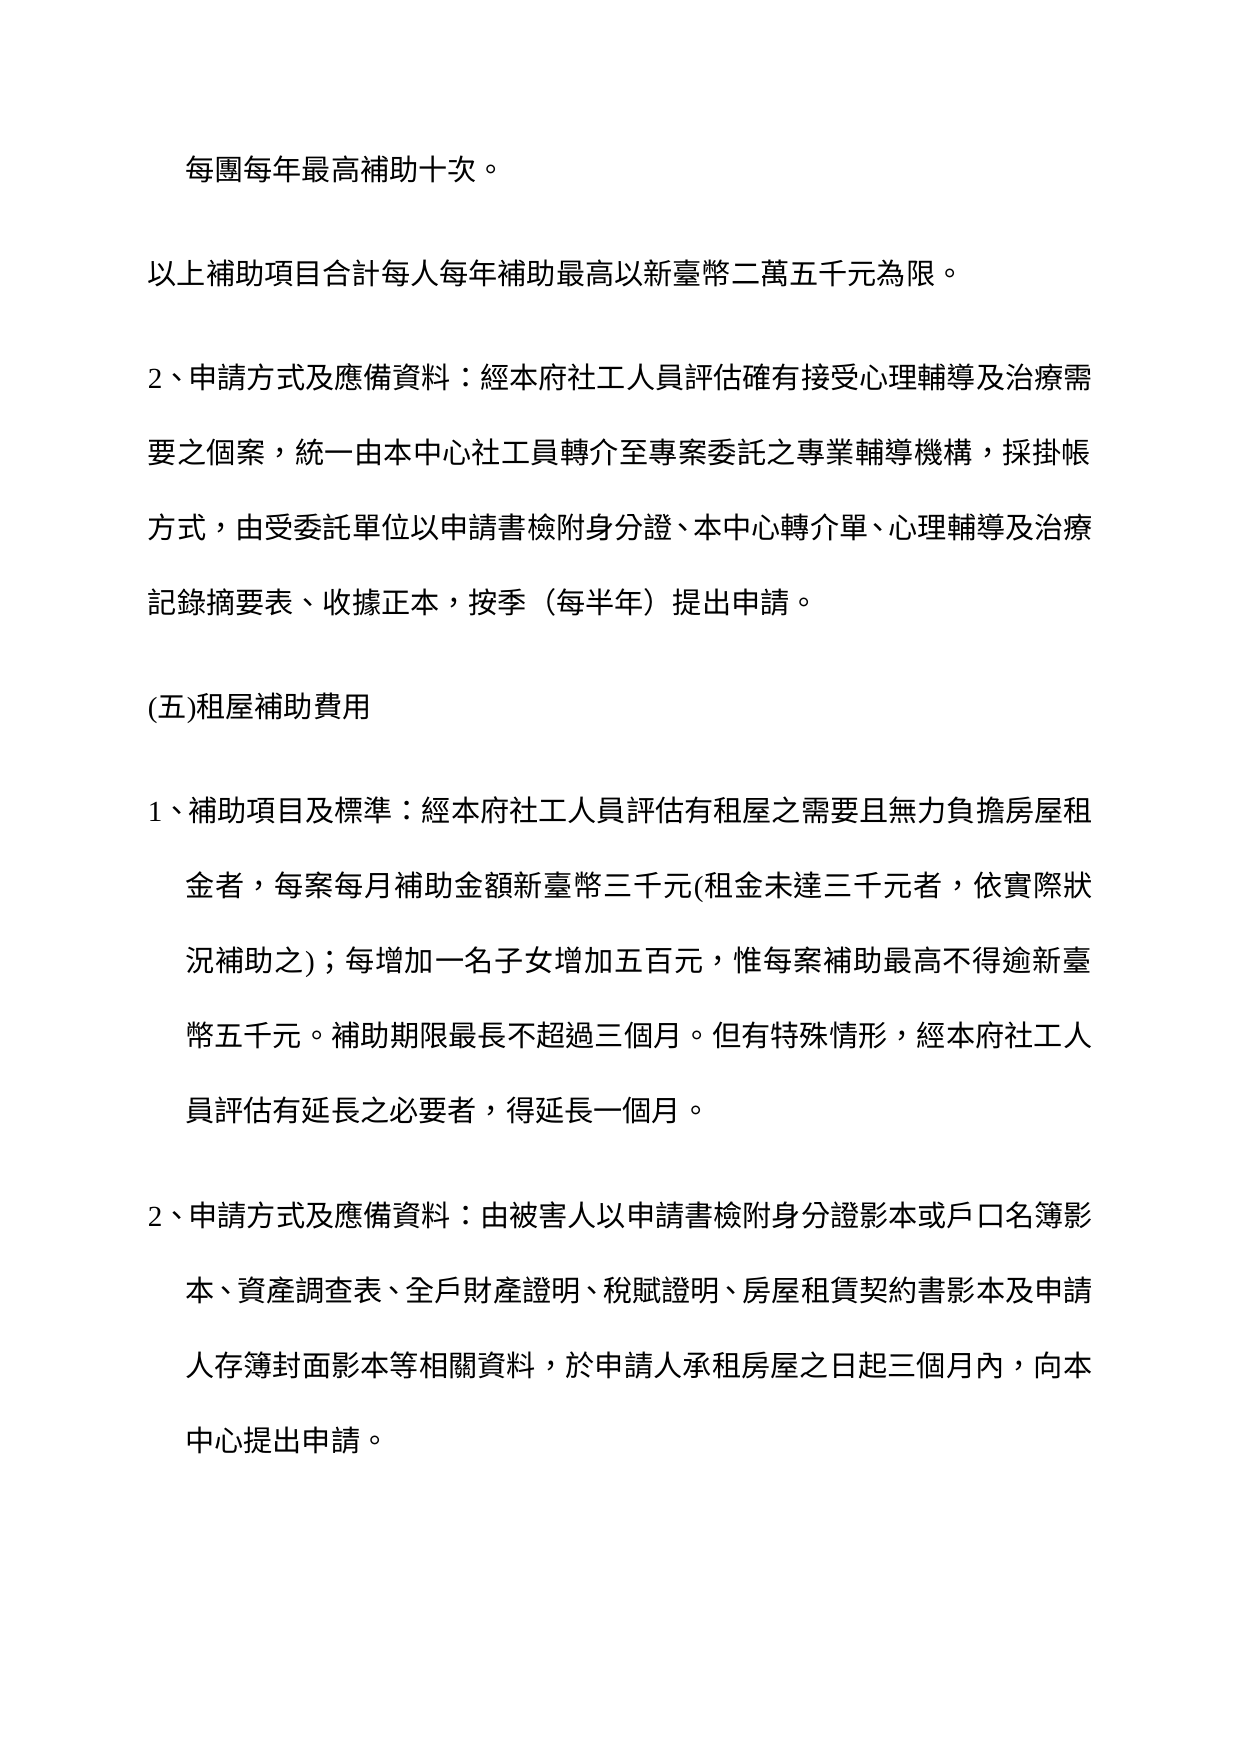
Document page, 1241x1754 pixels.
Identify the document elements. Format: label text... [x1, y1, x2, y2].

text (3)團體心理治療費：每小時最高補助新臺幣八百元，每次以三小時為上限，每團每年最高補助十次。 [148, 130, 1092, 205]
text (五)租屋補助費用 [148, 667, 1092, 742]
text 以上補助項目合計每人每年補助最高以新臺幣二萬五千元為限。 [147, 234, 1092, 309]
text 1、補助項目及標準：經本府社工人員評估有租屋之需要且無力負擔房屋租金者，每案每月補助金額新臺幣三千元(租金未達三千元者，依實際狀況補助之)；每增加一名子女增加五百元，惟每案補助最高不得逾新臺幣五千元。補助期限最長不超過三個月。但有特殊情形，經本府社工人員評估有延長之必要者，得延長一個月。 [148, 772, 1092, 1147]
text 2、申請方式及應備資料：由被害人以申請書檢附身分證影本或戶口名簿影本、資產調查表、全戶財產證明、稅賦證明、房屋租賃契約書影本及申請人存簿封面影本等相關資料，於申請人承租房屋之日起三個月內，向本中心提出申請。 [148, 1176, 1092, 1476]
text 2、申請方式及應備資料：經本府社工人員評估確有接受心理輔導及治療需要之個案，統一由本中心社工員轉介至專案委託之專業輔導機構，採掛帳方式，由受委託單位以申請書檢附身分證、本中心轉介單、心理輔導及治療記錄摘要表、收據正本，按季（每半年）提出申請。 [148, 338, 1092, 638]
